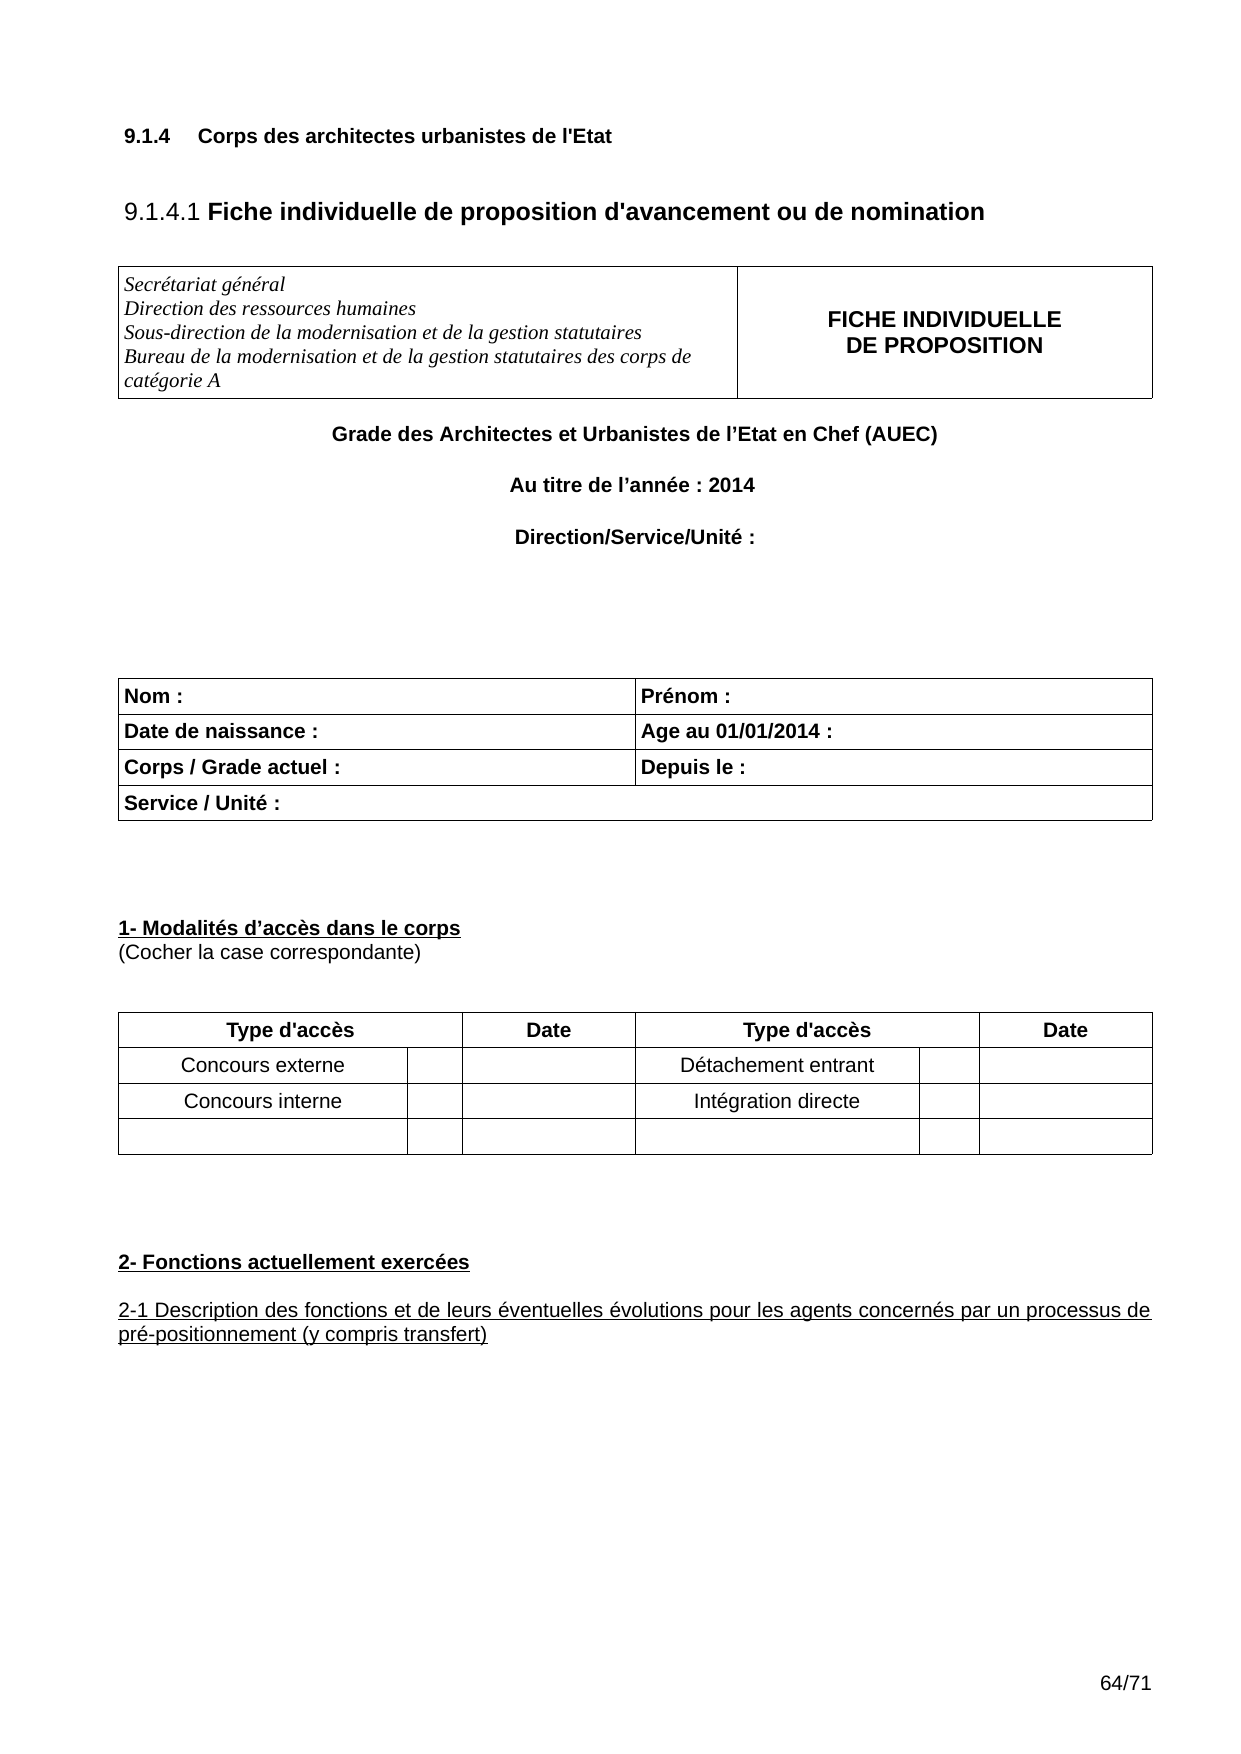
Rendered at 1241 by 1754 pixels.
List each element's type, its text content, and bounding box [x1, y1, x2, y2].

text Direction/Service/Unité : [118, 524, 1152, 548]
table_cell FICHE INDIVIDUELLE DE PROPOSITION [738, 267, 1152, 398]
table_cell [980, 1119, 1152, 1154]
table_cell [463, 1119, 635, 1154]
table_cell [980, 1084, 1152, 1118]
table_cell Date de naissance : [119, 715, 635, 749]
table_cell [920, 1048, 979, 1083]
table_header Type d'accès [636, 1013, 979, 1047]
text (Cocher la case correspondante) [118, 940, 1152, 964]
table_header 9.1.4 Corps des architectes urbanistes de l'Etat 9.1.4.1 Fiche individuelle de proposition d'avancement ou de nomination [118, 118, 1152, 266]
text Au titre de l’année : 2014 [118, 473, 1152, 497]
table_cell [463, 1084, 635, 1118]
text 2-1 Description des fonctions et de leurs éventuelles évolutions pour les agents concernés par un processus de [118, 1298, 1152, 1319]
table_cell [119, 1119, 407, 1154]
table_cell [980, 1048, 1152, 1083]
table_cell Secrétariat général Direction des ressources humaines Sous-direction de la modernisation et de la gestion statutaires Bureau de la modernisation et de la gestion statutaires des corps de catégorie A [119, 267, 737, 398]
table_header Date [980, 1013, 1152, 1047]
table_cell [920, 1084, 979, 1118]
table_header Date [463, 1013, 635, 1047]
table_header Prénom : [636, 679, 1152, 713]
table_cell Depuis le : [636, 750, 1152, 784]
table_cell [636, 1119, 919, 1154]
text 1- Modalités d’accès dans le corps [118, 916, 1152, 940]
table_cell [920, 1119, 979, 1154]
table_cell Intégration directe [636, 1084, 919, 1118]
table_header Nom : [119, 679, 635, 713]
table_header Type d'accès [119, 1013, 462, 1047]
table_cell [463, 1048, 635, 1083]
table_cell [408, 1119, 462, 1154]
table_cell Service / Unité : [119, 786, 1152, 820]
table_cell Détachement entrant [636, 1048, 919, 1083]
table_cell Age au 01/01/2014 : [636, 715, 1152, 749]
text 2- Fonctions actuellement exercées [118, 1250, 1152, 1274]
table_cell Corps / Grade actuel : [119, 750, 635, 784]
text pré-positionnement (y compris transfert) [118, 1320, 1152, 1346]
text Grade des Architectes et Urbanistes de l’Etat en Chef (AUEC) [118, 422, 1152, 446]
table_cell Concours externe [119, 1048, 407, 1083]
table_cell Concours interne [119, 1084, 407, 1118]
table_cell [408, 1084, 462, 1118]
table_cell [408, 1048, 462, 1083]
